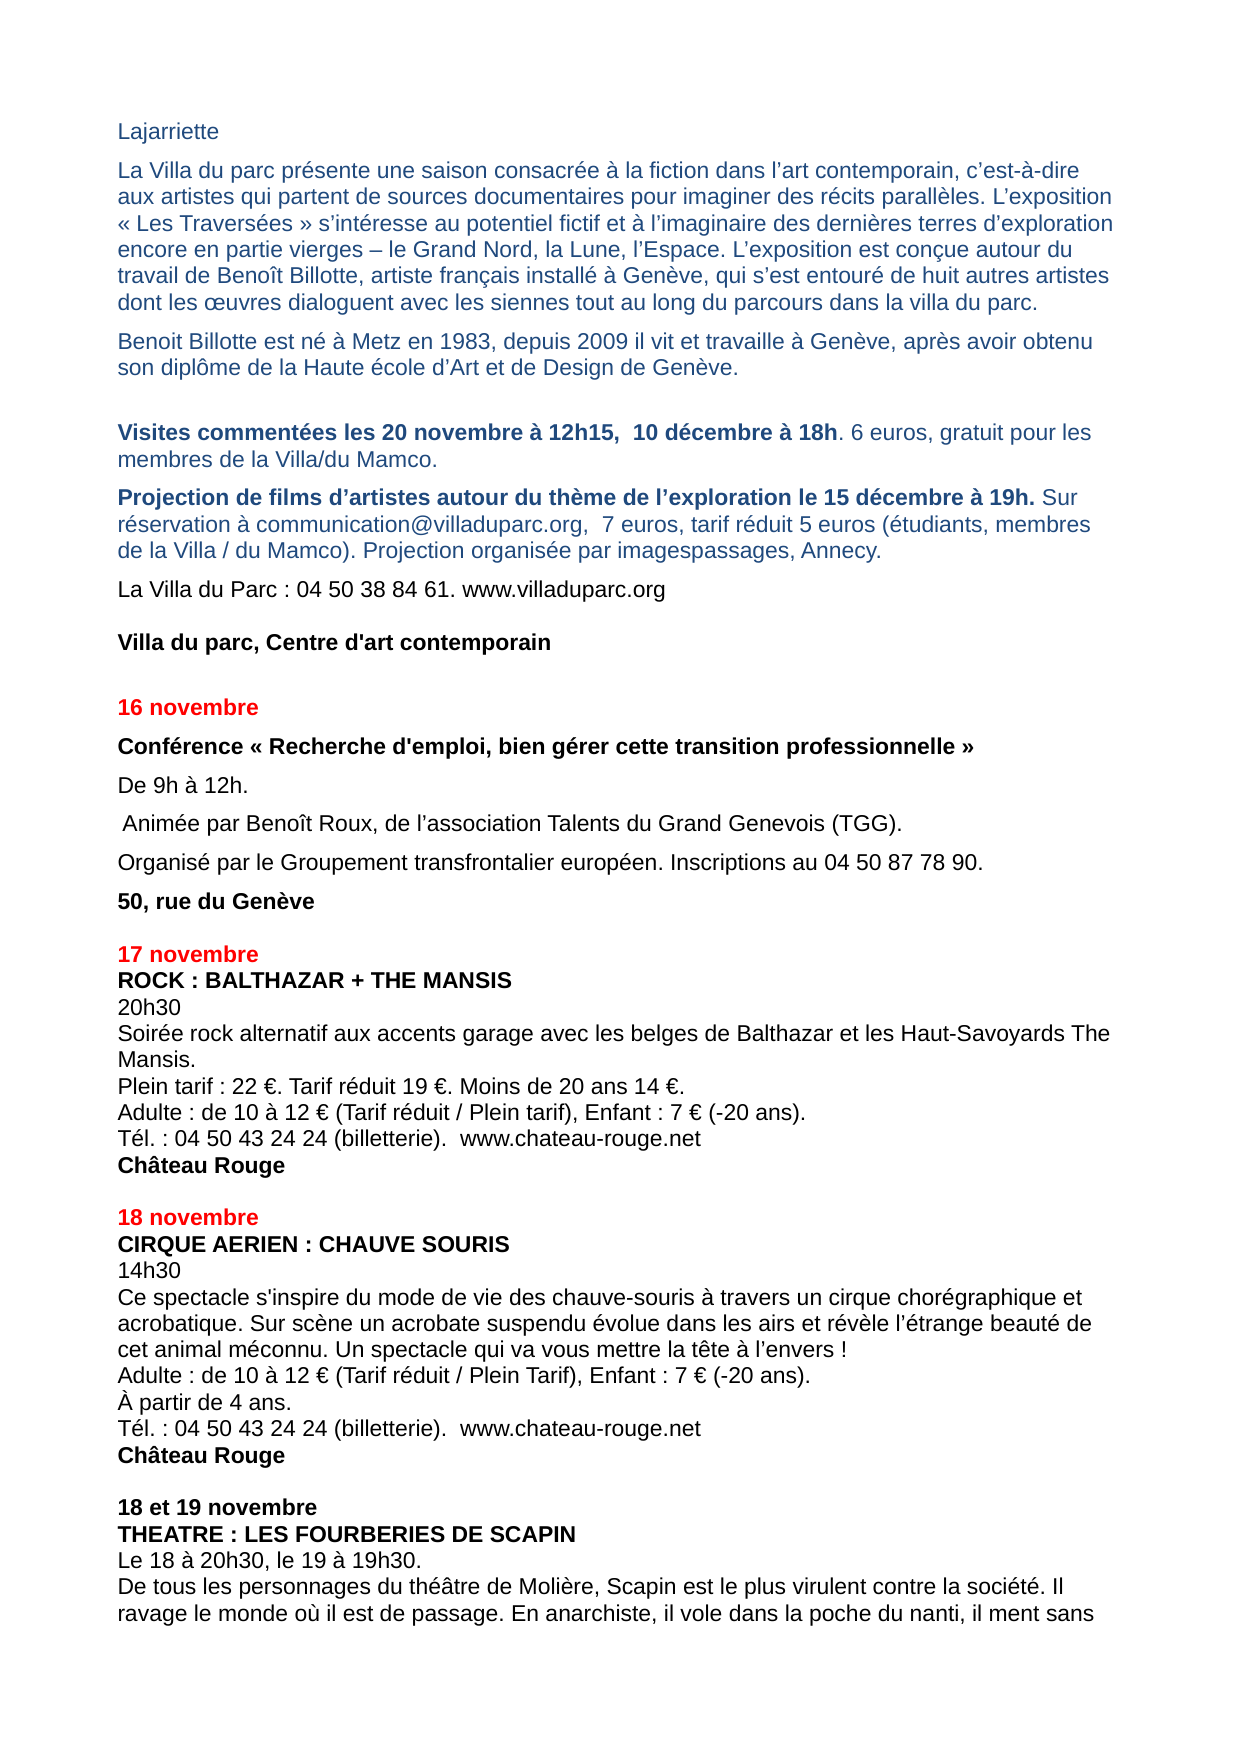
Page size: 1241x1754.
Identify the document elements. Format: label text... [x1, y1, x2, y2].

text 20h30 [117, 993, 1122, 1020]
text 18 et 19 novembre [117, 1494, 1122, 1521]
text 14h30 [117, 1257, 1122, 1283]
text Adulte : de 10 à 12 € (Tarif réduit / Plein tarif), Enfant : 7 € (-20 ans). Tél. : 04 50 43 24 24 (billetterie). www.chateau-rouge.net [117, 1099, 1122, 1152]
text Villa du parc, Centre d'art contemporain [117, 629, 1122, 655]
text La Villa du parc présente une saison consacrée à la fiction dans l’art contemporain, c’est-à-dire aux artistes qui partent de sources documentaires pour imaginer des récits parallèles. L’exposition « Les Traversées » s’intéresse au potentiel fictif et à l’imaginaire des dernières terres d’exploration encore en partie vierges – le Grand Nord, la Lune, l’Espace. L’exposition est conçue autour du travail de Benoît Billotte, artiste français installé à Genève, qui s’est entouré de huit autres artistes dont les œuvres dialoguent avec les siennes tout au long du parcours dans la villa du parc. [117, 157, 1122, 315]
text Animée par Benoît Roux, de l’association Talents du Grand Genevois (TGG). [117, 810, 1122, 837]
text Plein tarif : 22 €. Tarif réduit 19 €. Moins de 20 ans 14 €. [117, 1073, 1122, 1099]
text 17 novembre [117, 941, 1122, 967]
text Château Rouge [117, 1442, 1122, 1468]
text Ce spectacle s'inspire du mode de vie des chauve-souris à travers un cirque chorégraphique et acrobatique. Sur scène un acrobate suspendu évolue dans les airs et révèle l’étrange beauté de cet animal méconnu. Un spectacle qui va vous mettre la tête à l’envers ! [117, 1283, 1122, 1362]
text Conférence « Recherche d'emploi, bien gérer cette transition professionnelle » [117, 733, 1122, 759]
text CIRQUE AERIEN : CHAUVE SOURIS [117, 1231, 1122, 1257]
text Organisé par le Groupement transfrontalier européen. Inscriptions au 04 50 87 78 90. [117, 849, 1122, 876]
text À partir de 4 ans. [117, 1389, 1122, 1415]
text 18 novembre [117, 1204, 1122, 1231]
text De 9h à 12h. [117, 772, 1122, 798]
text ROCK : BALTHAZAR + THE MANSIS [117, 967, 1122, 993]
text Visites commentées les 20 novembre à 12h15, 10 décembre à 18h. 6 euros, gratuit pour les membres de la Villa/du Mamco. [117, 419, 1122, 472]
text La Villa du Parc : 04 50 38 84 61. www.villaduparc.org [117, 576, 1122, 602]
text Lajarriette [117, 118, 1122, 144]
text Le 18 à 20h30, le 19 à 19h30. [117, 1547, 1122, 1573]
text Château Rouge [117, 1152, 1122, 1178]
text Projection de films d’artistes autour du thème de l’exploration le 15 décembre à 19h. Sur réservation à communication@villaduparc.org, 7 euros, tarif réduit 5 euros (étudiants, membres de la Villa / du Mamco). Projection organisée par imagespassages, Annecy. [117, 484, 1122, 563]
text THEATRE : LES FOURBERIES DE SCAPIN [117, 1521, 1122, 1547]
text Soirée rock alternatif aux accents garage avec les belges de Balthazar et les Haut-Savoyards The Mansis. [117, 1020, 1122, 1073]
text Adulte : de 10 à 12 € (Tarif réduit / Plein Tarif), Enfant : 7 € (-20 ans). [117, 1362, 1122, 1389]
text De tous les personnages du théâtre de Molière, Scapin est le plus virulent contre la société. Il ravage le monde où il est de passage. En anarchiste, il vole dans la poche du nanti, il ment sans [117, 1573, 1122, 1626]
text Benoit Billotte est né à Metz en 1983, depuis 2009 il vit et travaille à Genève, après avoir obtenu son diplôme de la Haute école d’Art et de Design de Genève. [117, 328, 1122, 380]
text Tél. : 04 50 43 24 24 (billetterie). www.chateau-rouge.net [117, 1415, 1122, 1442]
text 16 novembre [117, 694, 1122, 720]
text 50, rue du Genève [117, 888, 1122, 914]
